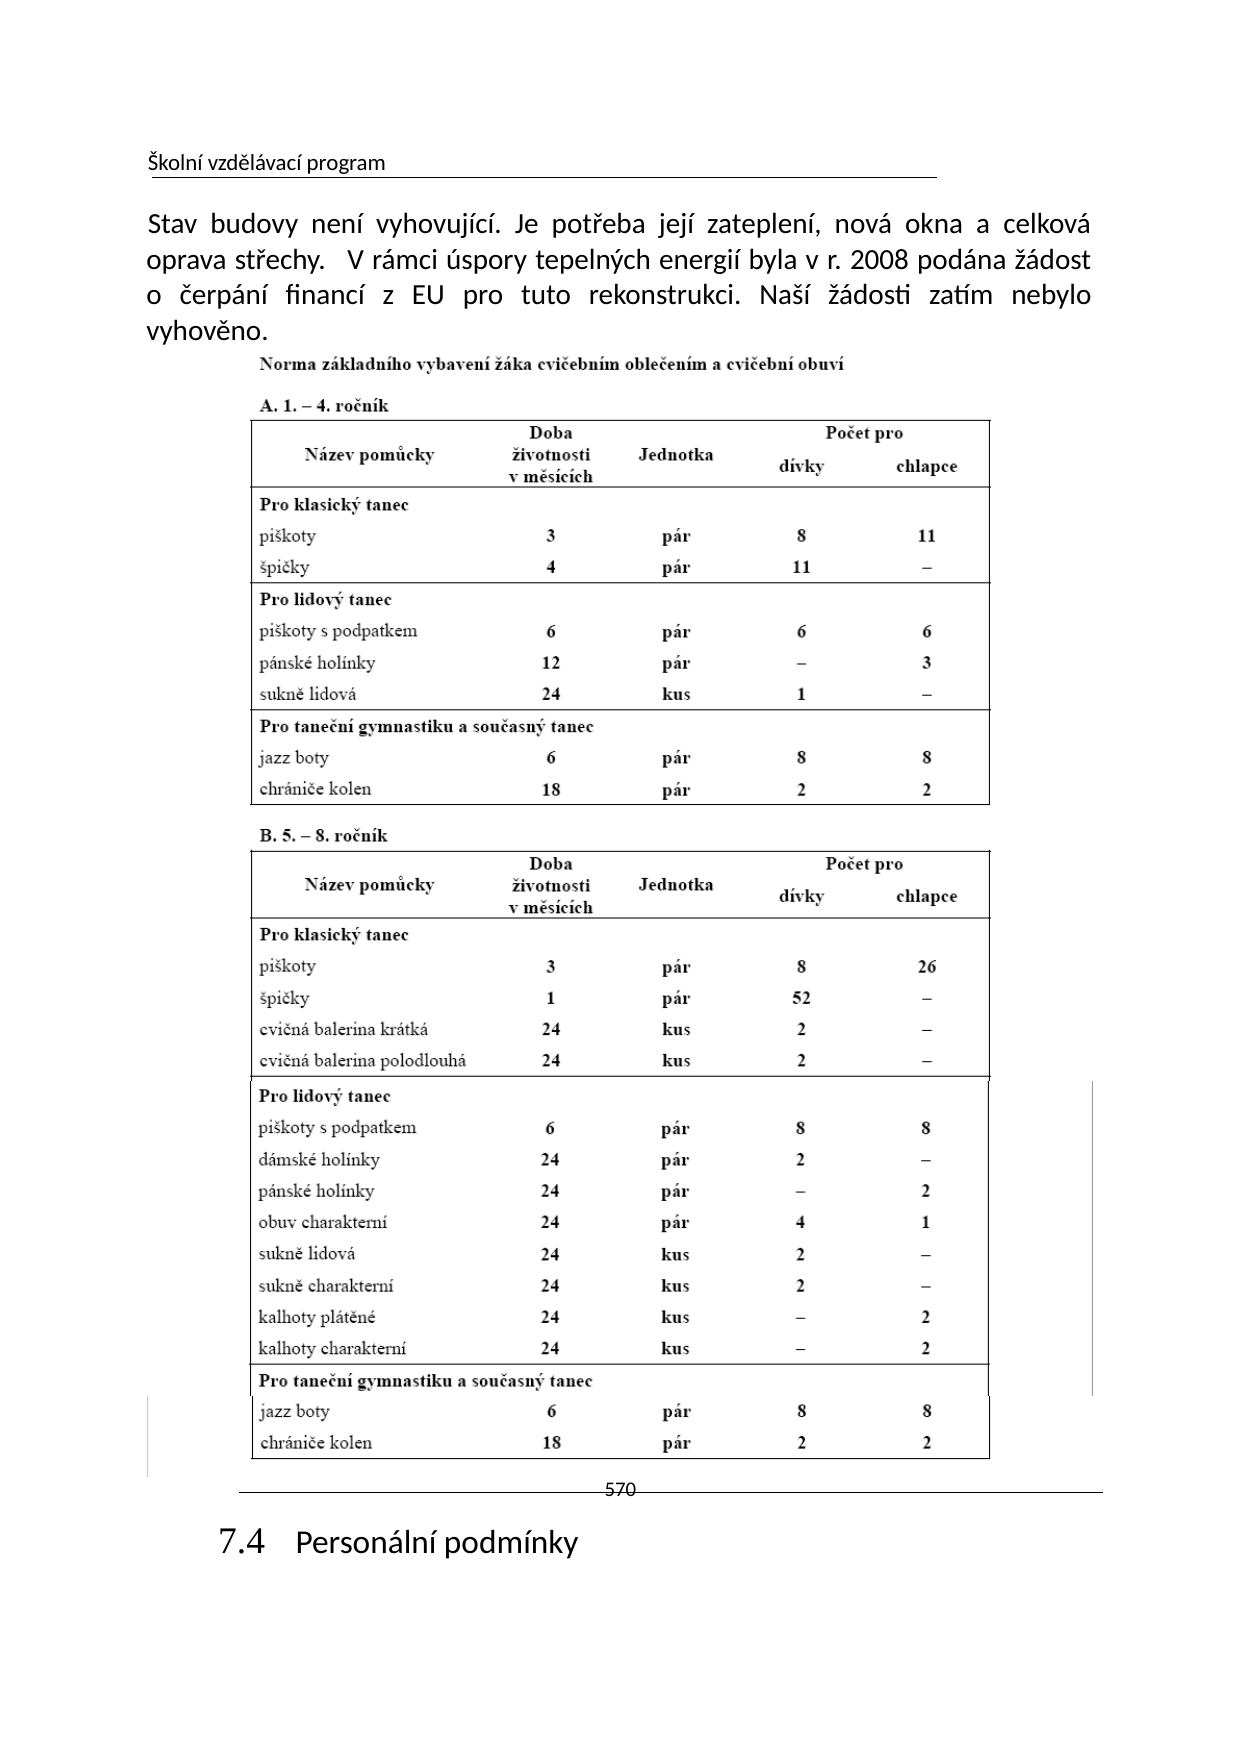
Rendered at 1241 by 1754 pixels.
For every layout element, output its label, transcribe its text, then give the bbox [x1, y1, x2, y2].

list Personální podmínky [208, 1518, 1093, 1562]
text 570 [148, 1477, 1093, 1502]
list Stav budovy není vyhovující. Je potřeba její zateplení, nová okna a celková oprava střechy. V rámci úspory tepelných energií byla v r. 2008 podána žádost o čerpání financí z EU pro tuto rekonstrukci. Naší žádosti zatím nebylo vyhověno. [144, 205, 1093, 348]
picture [147, 347, 1093, 1477]
